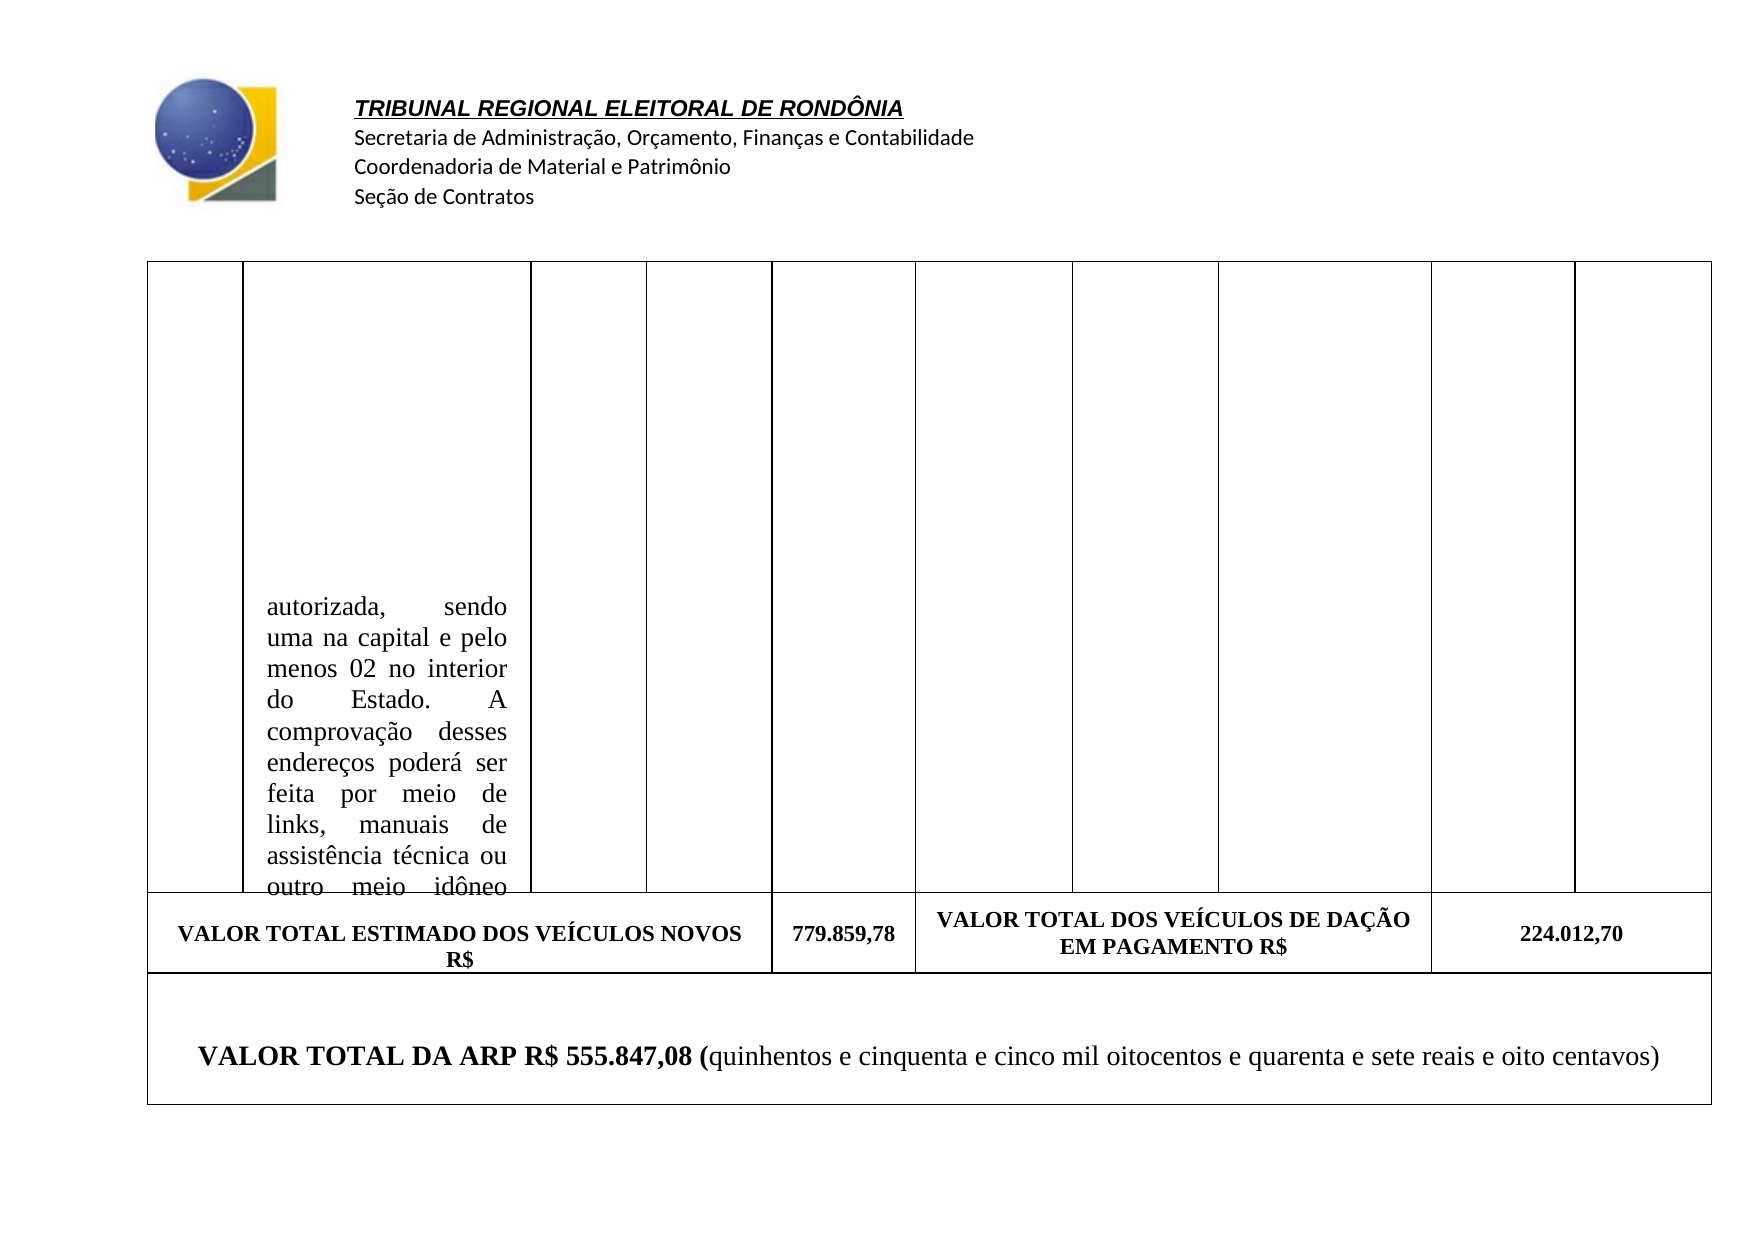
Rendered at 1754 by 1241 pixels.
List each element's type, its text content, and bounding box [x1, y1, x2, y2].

table_cell [1576, 262, 1711, 892]
table_cell 224.012,70 [1432, 893, 1711, 972]
table_cell - [916, 262, 1072, 892]
table_cell VALOR TOTAL DA ARP R$ 555.847,08 (quinhentos e cinquenta e cinco mil oitocentos e quarenta e sete reais e oito centavos) [148, 974, 1711, 1103]
table_cell VALOR TOTAL DOS VEÍCULOS DE DAÇÃO EM PAGAMENTO R$ [916, 893, 1431, 972]
table_cell [532, 262, 646, 892]
table_cell [1073, 262, 1218, 892]
table_cell [773, 262, 915, 892]
table_cell [1219, 262, 1431, 892]
table_cell Veículo tipo utilitário com carroceria fechada (SUV) novo, zero quilômetro de fábrica, ano de fabricação e modelo igual ou posterior à assinatura do Contrato/Ordem de Fornecimento. 1. Cor preta (original do fabricante); 2. 04 portas laterais e uma de acesso ao porta malas; 3. Tração 4x4 ação integrada, com reduzida com acionamento eletrônico; 4. Cabine com capacidade para 05 ocupantes; 5. Motor movido a diesel; 6. A partir da motorização de 2.8 a combustão; 7. Potência igual ou superior: 200CV; 8. Direção hidráulica ou elétrica; 9. Ar-condicionado; 10. Câmbio automático; 11. Vidros com acionamento elétricos e travas elétricas nas 04 (quatro) portas; 12. Freios ABS; 13. Luz auxiliar de freio (brake light); 14. Alarme antifurto; 15. Sensor de estacionamento dianteiro e traseiro; 16. Air bag: mínimo, dianteiro, laterais e de cortina; 17. Rodas de liga leve; 18. Controle de tração; 19. A fabricação dos pneus deve ser do ano corrente ou, no máximo, no prazo de 07(sete) meses anteriores à data de entrega do veículo; 20.O estepe do veículo deve ter rodas e pneus com as mesmas características de utilização das outras quatro rodas e pneus do veículo, não sendo admitido estepe de rodagem restrita em velocidade ou de uso temporário; 21. Protetor de cárter; 22. Jogo de tapetes; 23. Central multimídia com GPS e câmera de ré integrados; 24. Película somente nos vidros laterais e traseiro, com transparência mínima prevista em lei, atendendo aos termos do art. 2º da Resolução do Conselho Nacional de Trânsito nº 254/2007 e da NBR 9491 e suas normas complementares – (transparência mínima de: 70% nos vidros laterais dianteiros e 28% nos vidros laterais traseiros e 28% no vidro traseiro); 25. Equipado com os demais itens de série e acessórios de segurança originais de fábrica, exigidos pelo CONTRAN; 26. O veículo automotor deve atender aos limites máximos de emissão de poluentes provenientes do escapamento fixados no âmbito do Programa de Controle da Poluição do Ar por Veículos Automotores – PROCONVE -, conforme Resolução CONAMA nº 18, de 06/05/1986, Resolução CONAMA 490, de 16 de novembro de 2018 e Resolução CONAMA 492, de 20 de dezembro de 2018, complementações e alterações supervenientes; 27. O Fornecedor se obriga a promover apresentação e treinamento aos usuários sobre as funcionalidades e recursos do veículo na ocasião da entrega; 28. O Fornecedor se obriga a promover apresentação e treinamento aos usuários sobre as funcionalidades e recursos do veículo na ocasião da entrega; 29. Com todos equipamentos exigidos pelo CONTRAN e estarem conformidade com todas as normas do PROCONVE (Programa de Controle de Poluição do ar por veículos Automotores); 30. Os veículos deverão ser entregues licenciados e emplacados na categoria de veículo oficial e em nome do Tribunal Regional Eleitoral de Rondônia, todas as taxas e despesas quitadas (IPVA, emplacamento, jogo de placas, despachante, etc.), e de acordo com as especificações da legislação de trânsito vigentes; 31. Garantia mínima de Fábrica: 36 meses ou 100 mil km, assistência técnica autorizada e reposição de peças disponíveis dentro do Estado de Rondônia, sendo que a empresa deverá apresentar durante a fase de licitação o endereço da assistência técnica autorizada, sendo uma na capital e pelo menos 02 no interior do Estado. A comprovação desses endereços poderá ser feita por meio de links, manuais de assistência técnica ou outro meio idôneo que comprove o local da assistência. Marca: Toyota Modelo/Versão: SW4 SRX PLATINUM 2.8L Ano: 2024/2024 [244, 262, 530, 892]
table_cell [1432, 262, 1574, 892]
table_cell VALOR TOTAL ESTIMADO DOS VEÍCULOS NOVOS R$ [148, 893, 771, 972]
table_cell [148, 262, 242, 892]
table_cell [647, 262, 771, 892]
table_cell 779.859,78 [773, 893, 915, 972]
